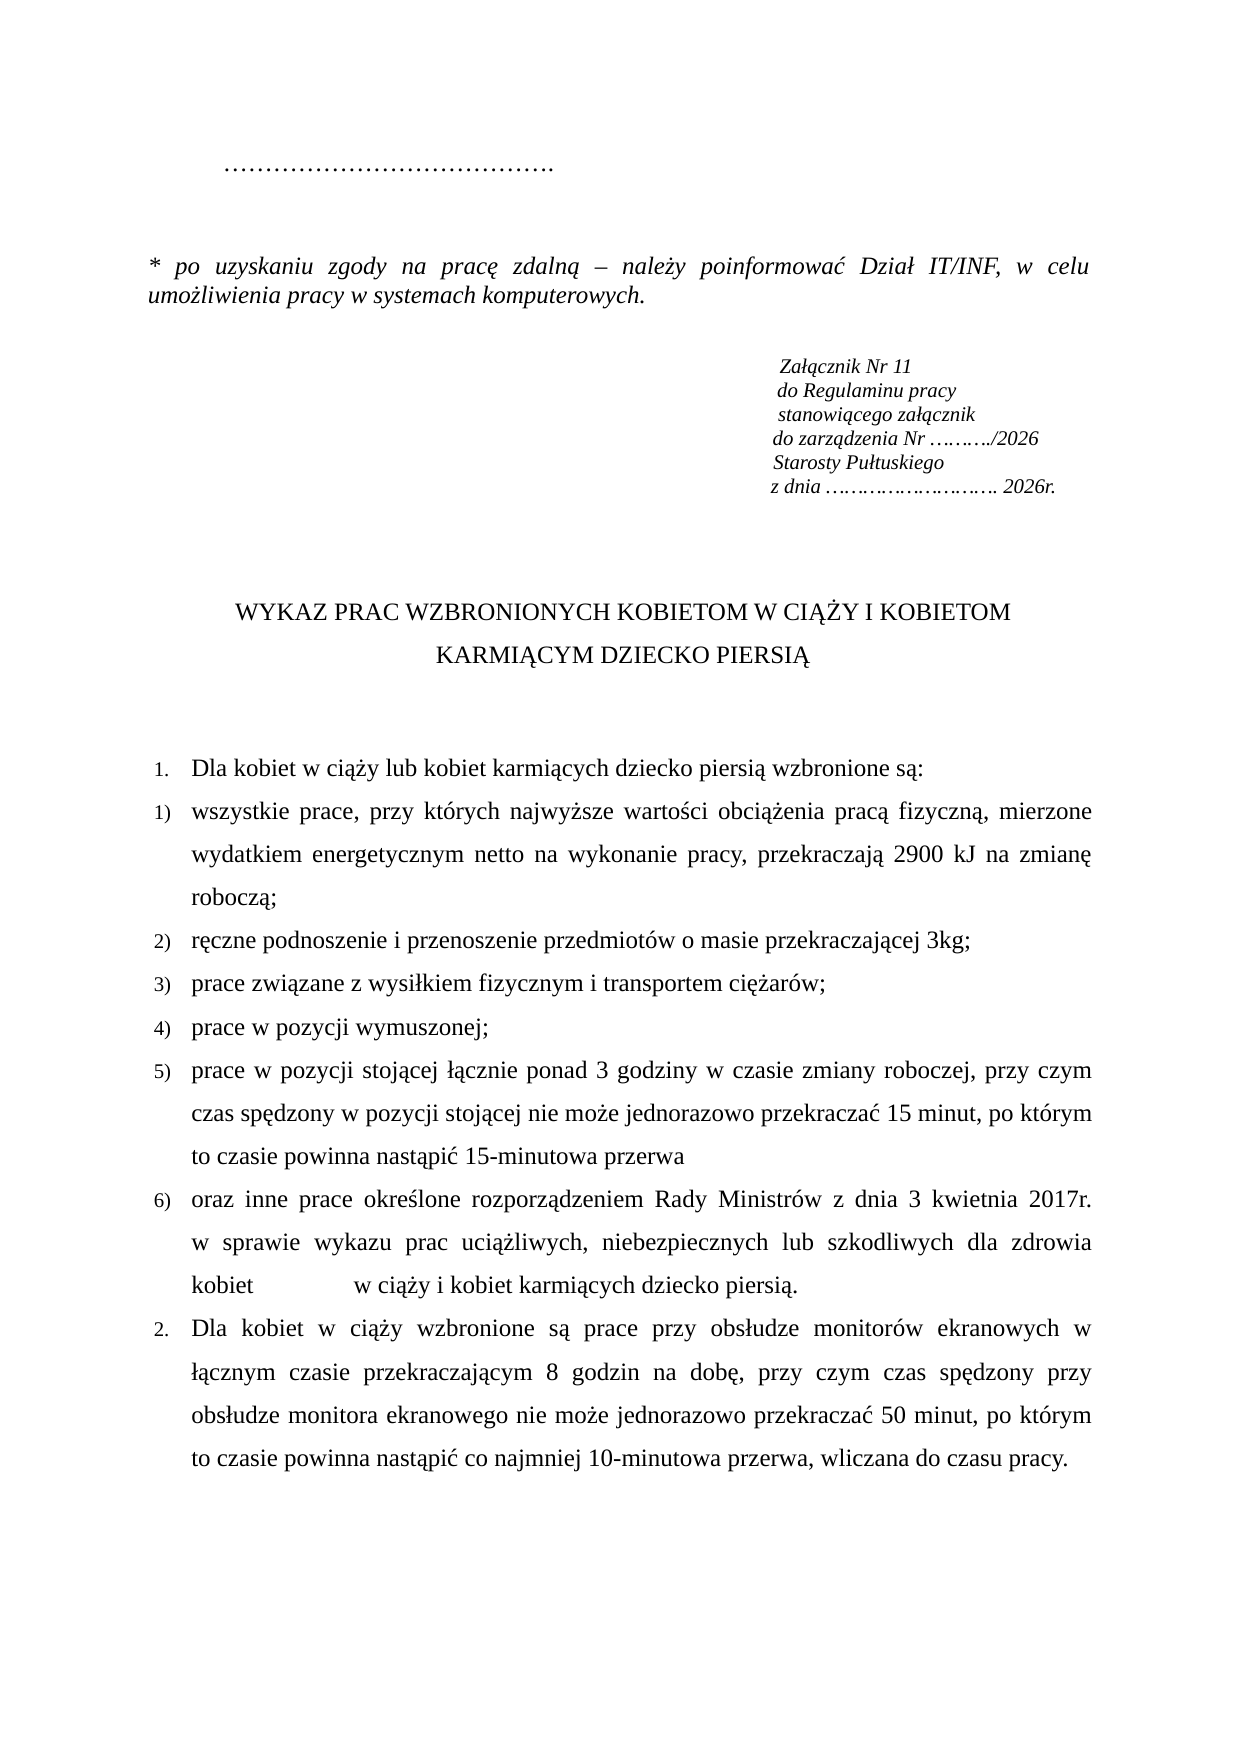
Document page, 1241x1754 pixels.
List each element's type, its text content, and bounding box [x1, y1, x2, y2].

list prace w pozycji stojącej łącznie ponad 3 godziny w czasie zmiany roboczej, przy czym czas spędzony w pozycji stojącej nie może jednorazowo przekraczać 15 minut, po którym to czasie powinna nastąpić 15-minutowa przerwa [153, 1055, 1093, 1170]
text do Regulaminu pracy [148, 378, 1093, 402]
list Dla kobiet w ciąży wzbronione są prace przy obsłudze monitorów ekranowych w łącznym czasie przekraczającym 8 godzin na dobę, przy czym czas spędzony przy obsłudze monitora ekranowego nie może jednorazowo przekraczać 50 minut, po którym to czasie powinna nastąpić co najmniej 10-minutowa przerwa, wliczana do czasu pracy. [153, 1313, 1093, 1472]
text z dnia ………………………. 2026r. [590, 474, 1093, 498]
text * po uzyskaniu zgody na pracę zdalną – należy poinformować Dział IT/INF, w celu umożliwienia pracy w systemach komputerowych. [148, 251, 1093, 308]
list wszystkie prace, przy których najwyższe wartości obciążenia pracą fizyczną, mierzone wydatkiem energetycznym netto na wykonanie pracy, przekraczają 2900 kJ na zmianę roboczą; [153, 796, 1093, 911]
list Dla kobiet w ciąży lub kobiet karmiących dziecko piersią wzbronione są: [153, 753, 1093, 782]
list prace związane z wysiłkiem fizycznym i transportem ciężarów; [153, 968, 1093, 997]
list prace w pozycji wymuszonej; [153, 1012, 1093, 1040]
text WYKAZ PRAC WZBRONIONYCH KOBIETOM W CIĄŻY I KOBIETOM KARMIĄCYM DZIECKO PIERSIĄ [153, 597, 1093, 669]
text stanowiącego załącznik [148, 402, 1093, 426]
text Załącznik Nr 11 [516, 354, 1093, 378]
text Starosty Pułtuskiego [590, 450, 1093, 474]
text …………………………………. [148, 148, 1093, 176]
list oraz inne prace określone rozporządzeniem Rady Ministrów z dnia 3 kwietnia 2017r. w sprawie wykazu prac uciążliwych, niebezpiecznych lub szkodliwych dla zdrowia kobiet w ciąży i kobiet karmiących dziecko piersią. [153, 1184, 1093, 1299]
text do zarządzenia Nr ………./2026 [148, 426, 1093, 450]
list ręczne podnoszenie i przenoszenie przedmiotów o masie przekraczającej 3kg; [153, 925, 1093, 954]
